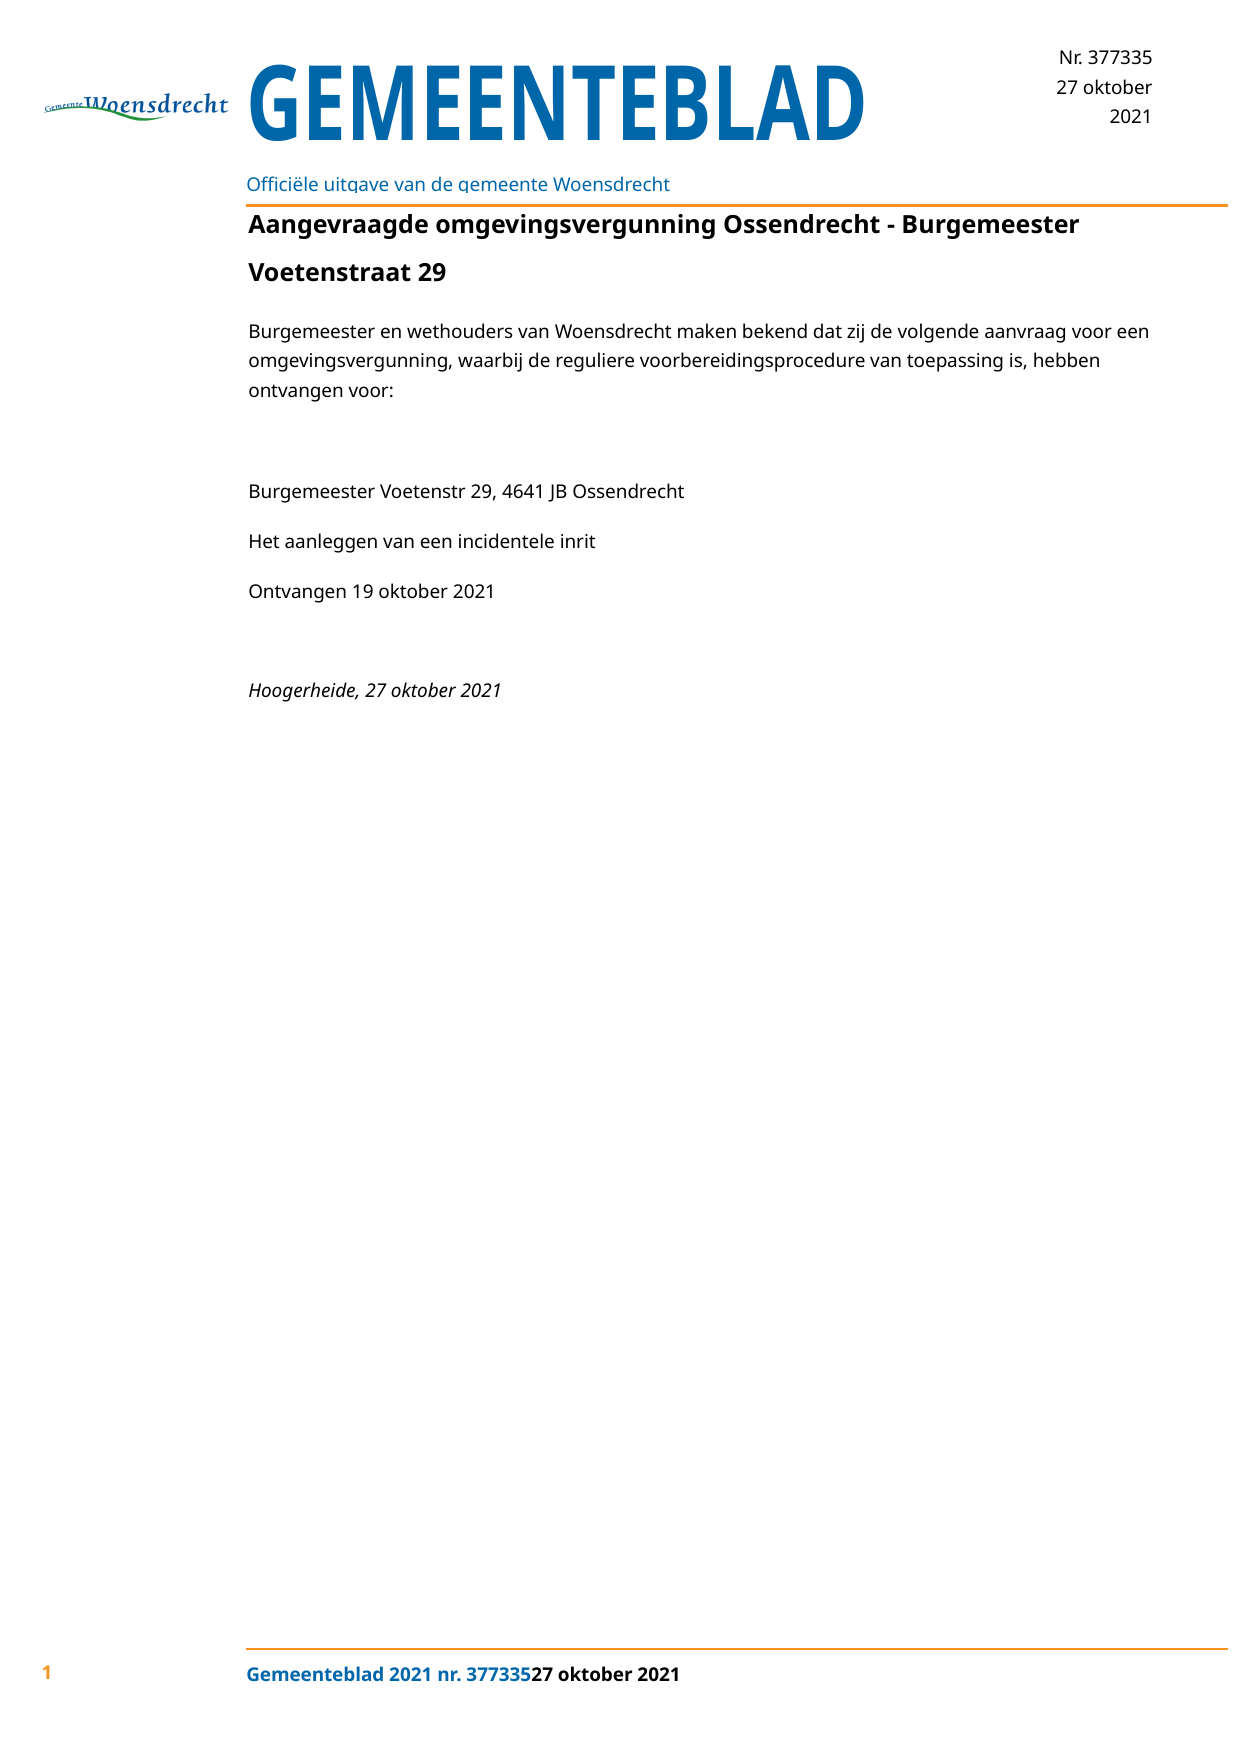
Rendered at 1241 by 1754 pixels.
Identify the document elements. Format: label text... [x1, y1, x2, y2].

picture [41, 47, 231, 172]
text Het aanleggen van een incidentele inrit [248, 528, 1152, 554]
text Aangevraagde omgevingsvergunning Ossendrecht - Burgemeester Voetenstraat 29 [248, 207, 1152, 288]
text Ontvangen 19 oktober 2021 [248, 579, 1152, 604]
text Burgemeester Voetenstr 29, 4641 JB Ossendrecht [248, 478, 1152, 504]
text Hoogerheide, 27 oktober 2021 [248, 677, 1152, 703]
text Burgemeester en wethouders van Woensdrecht maken bekend dat zij de volgende aanvraag voor een omgevingsvergunning, waarbij de reguliere voorbereidingsprocedure van toepassing is, hebben ontvangen voor: [248, 318, 1152, 403]
